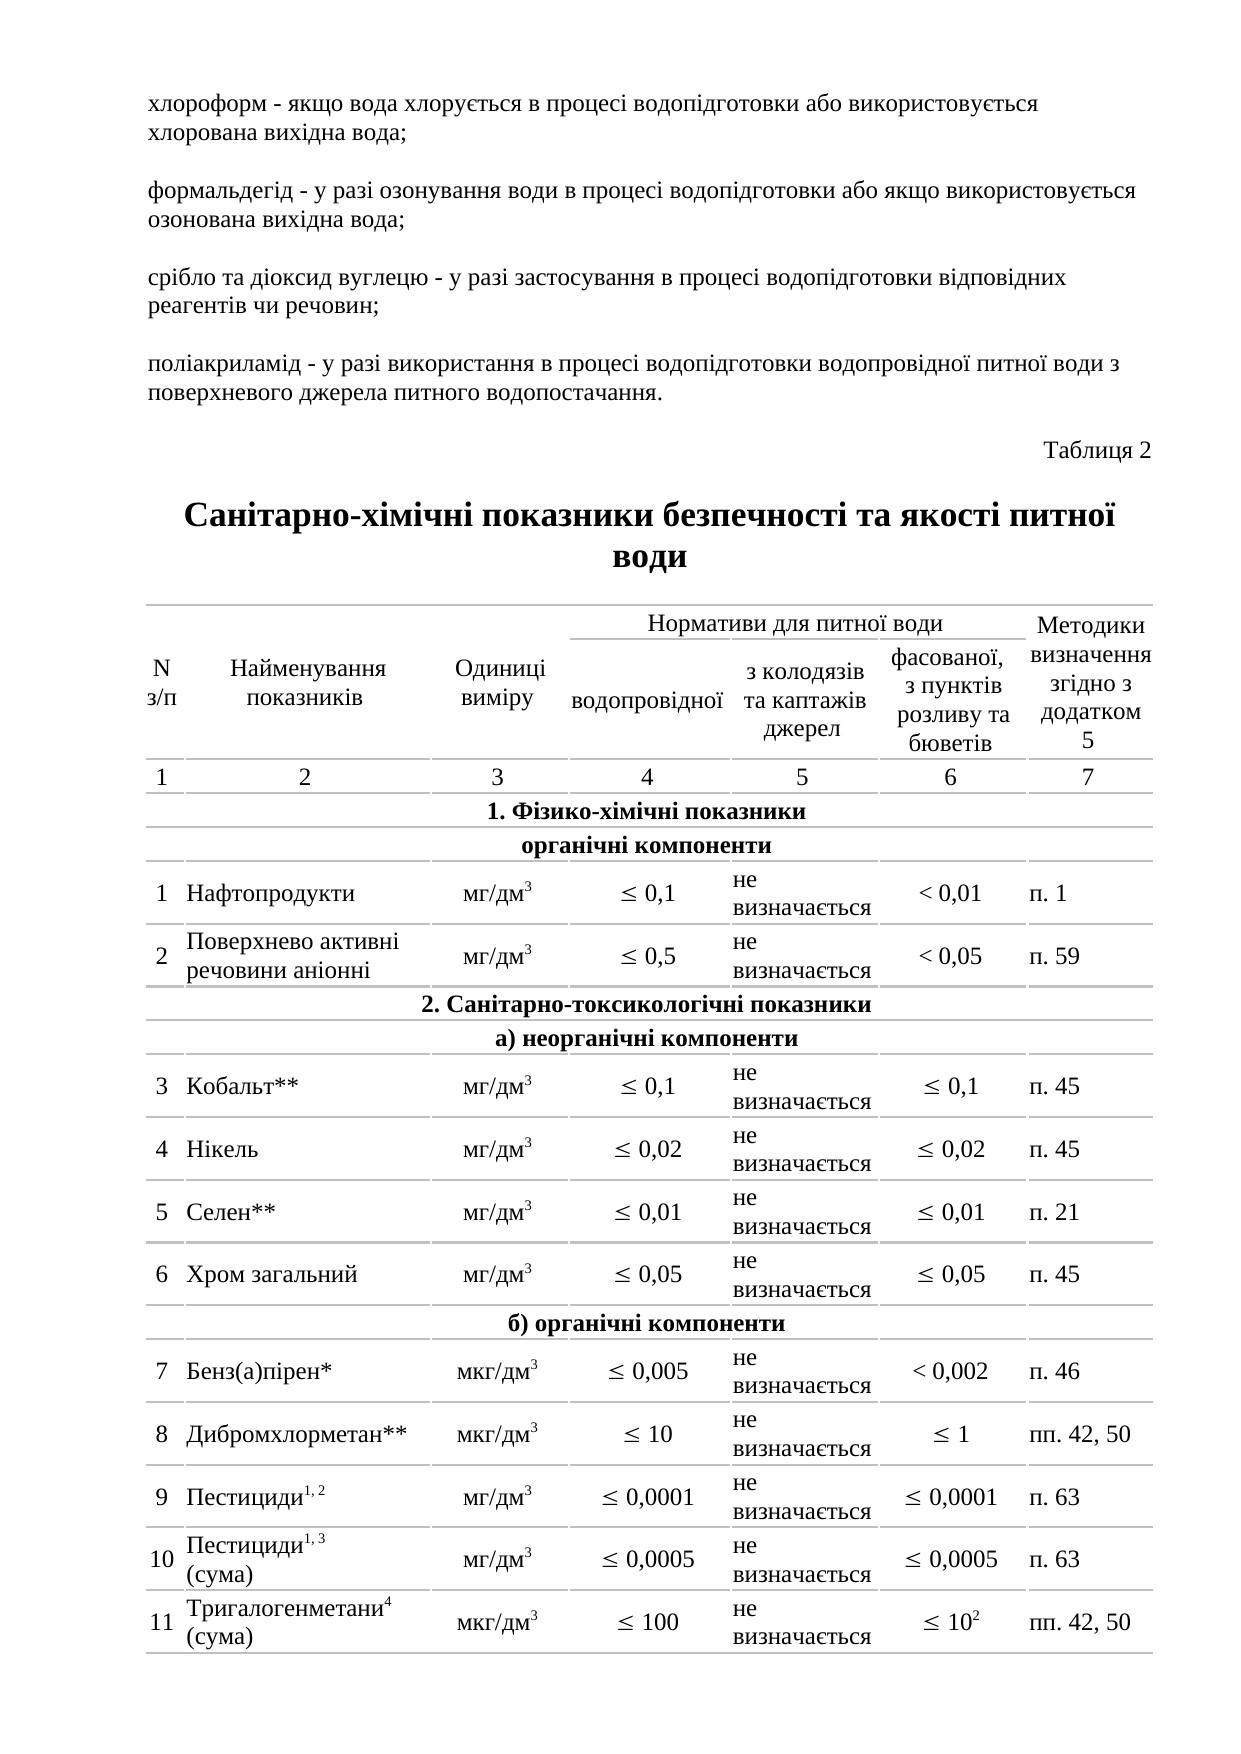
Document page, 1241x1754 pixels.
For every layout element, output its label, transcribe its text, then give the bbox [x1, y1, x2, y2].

table_cell мг/дм3 [432, 1528, 568, 1589]
table_cell  0,1 [570, 1055, 730, 1116]
table_cell мг/дм3 [432, 862, 568, 923]
table_cell 6 [880, 760, 1026, 792]
table_cell  1 [880, 1403, 1026, 1463]
table_cell  0,0001 [880, 1466, 1026, 1526]
table_cell мкг/дм3 [432, 1591, 568, 1652]
table_cell  0,0005 [880, 1528, 1026, 1589]
table_cell Нікель [186, 1118, 430, 1179]
table_cell п. 63 [1029, 1528, 1153, 1589]
table_cell  0,02 [880, 1118, 1026, 1179]
table_cell  0,0005 [570, 1528, 730, 1589]
table_cell 7 [146, 1340, 184, 1401]
subtitle Санітарно-хімічні показники безпечності та якості питної води [148, 493, 1152, 575]
table_cell  0,01 [880, 1181, 1026, 1241]
table_cell мкг/дм3 [432, 1340, 568, 1401]
table_cell не визначається [732, 1528, 878, 1589]
table_cell п. 63 [1029, 1466, 1153, 1526]
table_cell Пестициди1, 3 (сума) [186, 1528, 430, 1589]
table_cell не визначається [732, 1055, 878, 1116]
table_cell мг/дм3 [432, 1055, 568, 1116]
table_cell  0,01 [570, 1181, 730, 1241]
table_cell не визначається [732, 1118, 878, 1179]
table_cell 11 [146, 1591, 184, 1652]
table_cell мг/дм3 [432, 925, 568, 985]
table_cell 1 [146, 862, 184, 923]
table_cell  102 [880, 1591, 1026, 1652]
table_cell 9 [146, 1466, 184, 1526]
table_cell органічні компоненти [146, 828, 1153, 860]
table_header Нормативи для питної води [570, 606, 1026, 638]
table_cell п. 46 [1029, 1340, 1153, 1401]
table_cell 2. Санітарно-токсикологічні показники [146, 988, 1153, 1019]
table_cell  0,0001 [570, 1466, 730, 1526]
table_cell п. 59 [1029, 925, 1153, 985]
table_cell не визначається [732, 1244, 878, 1304]
table_cell 6 [146, 1244, 184, 1304]
table_cell мг/дм3 [432, 1244, 568, 1304]
table_cell 2 [186, 760, 430, 792]
table_cell п. 45 [1029, 1244, 1153, 1304]
table_cell мг/дм3 [432, 1466, 568, 1526]
table_cell б) органічні компоненти [146, 1306, 1153, 1338]
table_cell < 0,05 [880, 925, 1026, 985]
table_cell а) неорганічні компоненти [146, 1021, 1153, 1053]
table_cell 7 [1029, 760, 1153, 792]
text поліакриламід - у разі використання в процесі водопідготовки водопровідної питної води з поверхневого джерела питного водопостачання. [148, 348, 1152, 406]
table_cell 10 [146, 1528, 184, 1589]
table_cell фасованої, з пунктів розливу та бюветів [880, 640, 1026, 758]
text срібло та діоксид вуглецю - у разі застосування в процесі водопідготовки відповідних реагентів чи речовин; [148, 262, 1152, 319]
table_cell 4 [146, 1118, 184, 1179]
table_cell не визначається [732, 1181, 878, 1241]
table_cell Поверхнево активні речовини аніонні [186, 925, 430, 985]
table_header N з/п [146, 606, 184, 758]
table_header Одиниці виміру [432, 606, 568, 758]
table_cell з колодязів та каптажів джерел [732, 640, 878, 758]
table_cell 8 [146, 1403, 184, 1463]
table_cell п. 45 [1029, 1055, 1153, 1116]
table_cell Тригалогенметани4 (сума) [186, 1591, 430, 1652]
text формальдегід - у разі озонування води в процесі водопідготовки або якщо використовується озонована вихідна вода; [148, 175, 1152, 233]
table_cell мкг/дм3 [432, 1403, 568, 1463]
table_cell Селен** [186, 1181, 430, 1241]
table_cell  10 [570, 1403, 730, 1463]
text Таблиця 2 [148, 435, 1152, 464]
table_cell Пестициди1, 2 [186, 1466, 430, 1526]
table_cell 3 [432, 760, 568, 792]
text хлороформ - якщо вода хлорується в процесі водопідготовки або використовується хлорована вихідна вода; [148, 88, 1152, 146]
table_cell  0,02 [570, 1118, 730, 1179]
table_cell Бенз(а)пірен* [186, 1340, 430, 1401]
table_cell  0,05 [570, 1244, 730, 1304]
table_cell  0,005 [570, 1340, 730, 1401]
table_cell не визначається [732, 1403, 878, 1463]
table_cell водопровідної [570, 640, 730, 758]
table_cell не визначається [732, 862, 878, 923]
table_cell 1 [146, 760, 184, 792]
table_cell не визначається [732, 1466, 878, 1526]
table_cell не визначається [732, 925, 878, 985]
table_cell  0,1 [880, 1055, 1026, 1116]
table_cell п. 1 [1029, 862, 1153, 923]
table_cell п. 21 [1029, 1181, 1153, 1241]
table_cell  100 [570, 1591, 730, 1652]
table_cell  0,1 [570, 862, 730, 923]
table_cell не визначається [732, 1591, 878, 1652]
table_cell < 0,01 [880, 862, 1026, 923]
table_cell < 0,002 [880, 1340, 1026, 1401]
table_cell 4 [570, 760, 730, 792]
table_cell Нафтопродукти [186, 862, 430, 923]
table_cell 5 [146, 1181, 184, 1241]
table_cell Дибромхлорметан** [186, 1403, 430, 1463]
table_cell 1. Фізико-хімічні показники [146, 794, 1153, 826]
table_cell п. 45 [1029, 1118, 1153, 1179]
table_cell  0,5 [570, 925, 730, 985]
table_cell пп. 42, 50 [1029, 1591, 1153, 1652]
table_cell  0,05 [880, 1244, 1026, 1304]
table_header Найменування показників [186, 606, 430, 758]
table_cell Хром загальний [186, 1244, 430, 1304]
table_cell 2 [146, 925, 184, 985]
table_cell 3 [146, 1055, 184, 1116]
table_cell 5 [732, 760, 878, 792]
table_cell мг/дм3 [432, 1181, 568, 1241]
table_cell пп. 42, 50 [1029, 1403, 1153, 1463]
table_cell Кобальт** [186, 1055, 430, 1116]
table_cell мг/дм3 [432, 1118, 568, 1179]
table_cell не визначається [732, 1340, 878, 1401]
table_header Методики визначення згідно з додатком 5 [1029, 606, 1153, 758]
